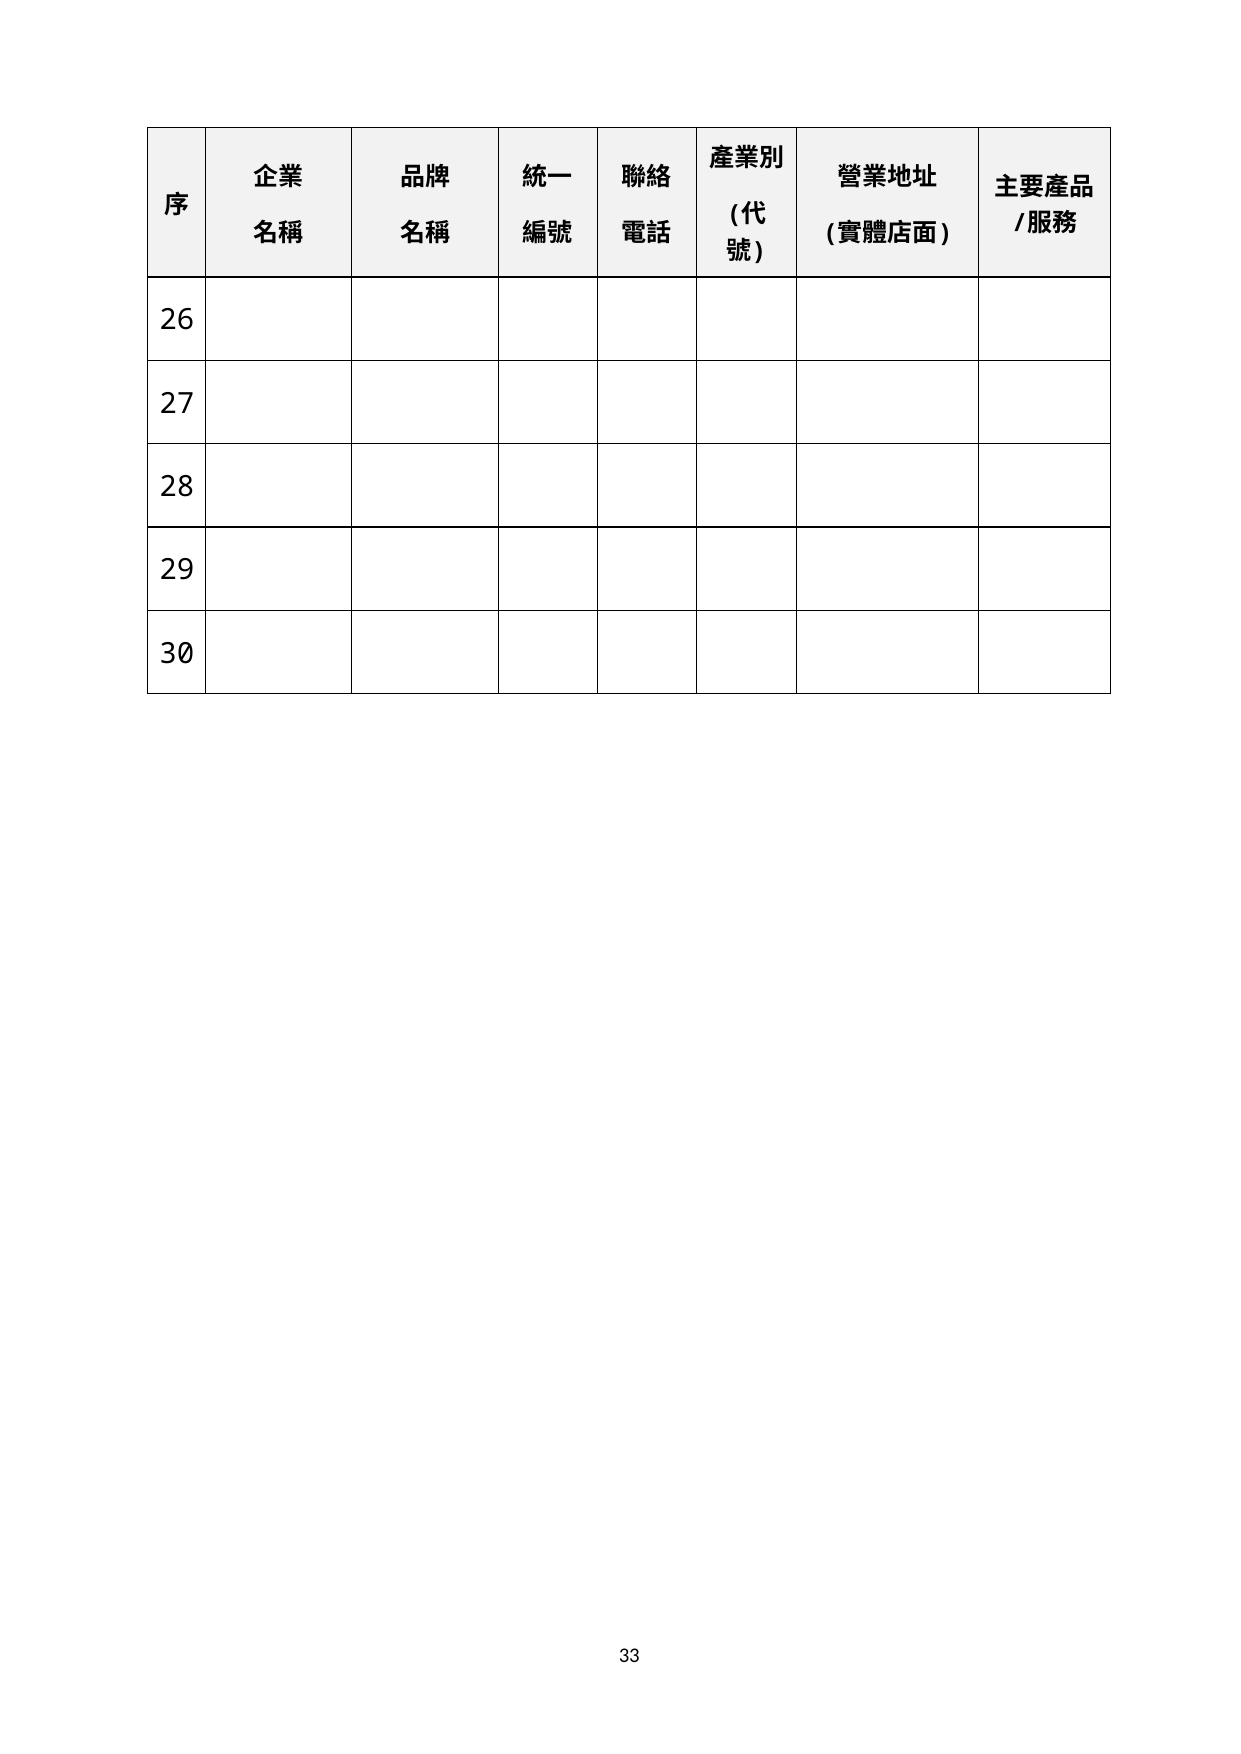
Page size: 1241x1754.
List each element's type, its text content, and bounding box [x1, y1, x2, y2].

table_cell [206, 278, 351, 360]
table_cell [499, 611, 597, 693]
table_header 統一 編號 [499, 128, 597, 276]
table_cell [598, 444, 696, 526]
table_header 產業別 (代號) [697, 128, 796, 276]
table_cell [697, 361, 796, 443]
table_cell [598, 528, 696, 610]
table_cell [352, 444, 498, 526]
table_cell [206, 361, 351, 443]
table_cell 27 [148, 361, 205, 443]
table_cell [352, 278, 498, 360]
table_cell [797, 361, 978, 443]
table_cell [797, 528, 978, 610]
table_cell [352, 528, 498, 610]
table_header 品牌 名稱 [352, 128, 498, 276]
table_cell [797, 611, 978, 693]
table_cell [352, 361, 498, 443]
table_header 聯絡 電話 [598, 128, 696, 276]
table_header 序 [148, 128, 205, 276]
table_cell [598, 611, 696, 693]
table_cell [206, 528, 351, 610]
table_cell [499, 444, 597, 526]
table_cell [598, 278, 696, 360]
table_cell 26 [148, 278, 205, 360]
table_cell 30 [148, 611, 205, 693]
table_cell [499, 361, 597, 443]
table_cell 29 [148, 528, 205, 610]
table_cell [206, 444, 351, 526]
table_cell [979, 361, 1110, 443]
table_header 主要產品/服務 [979, 128, 1110, 276]
table_cell [352, 611, 498, 693]
table_cell [697, 611, 796, 693]
table_cell [499, 278, 597, 360]
table_cell [797, 444, 978, 526]
table_cell [697, 278, 796, 360]
table_cell [979, 278, 1110, 360]
table_cell [979, 444, 1110, 526]
table_cell [697, 444, 796, 526]
table_cell [499, 528, 597, 610]
table_cell 28 [148, 444, 205, 526]
table_cell [979, 528, 1110, 610]
table_header 企業 名稱 [206, 128, 351, 276]
table_cell [979, 611, 1110, 693]
table_cell [206, 611, 351, 693]
table_cell [697, 528, 796, 610]
table_header 營業地址 (實體店面) [797, 128, 978, 276]
table_cell [598, 361, 696, 443]
table_cell [797, 278, 978, 360]
